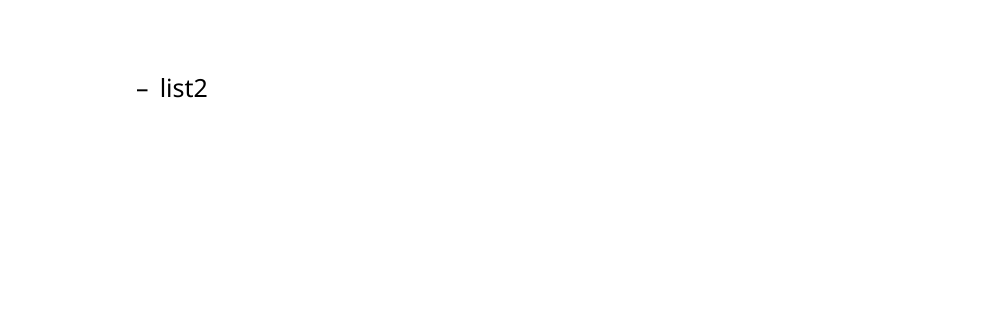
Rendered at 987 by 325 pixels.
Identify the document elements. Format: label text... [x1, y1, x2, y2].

list list2 [136, 71, 868, 105]
